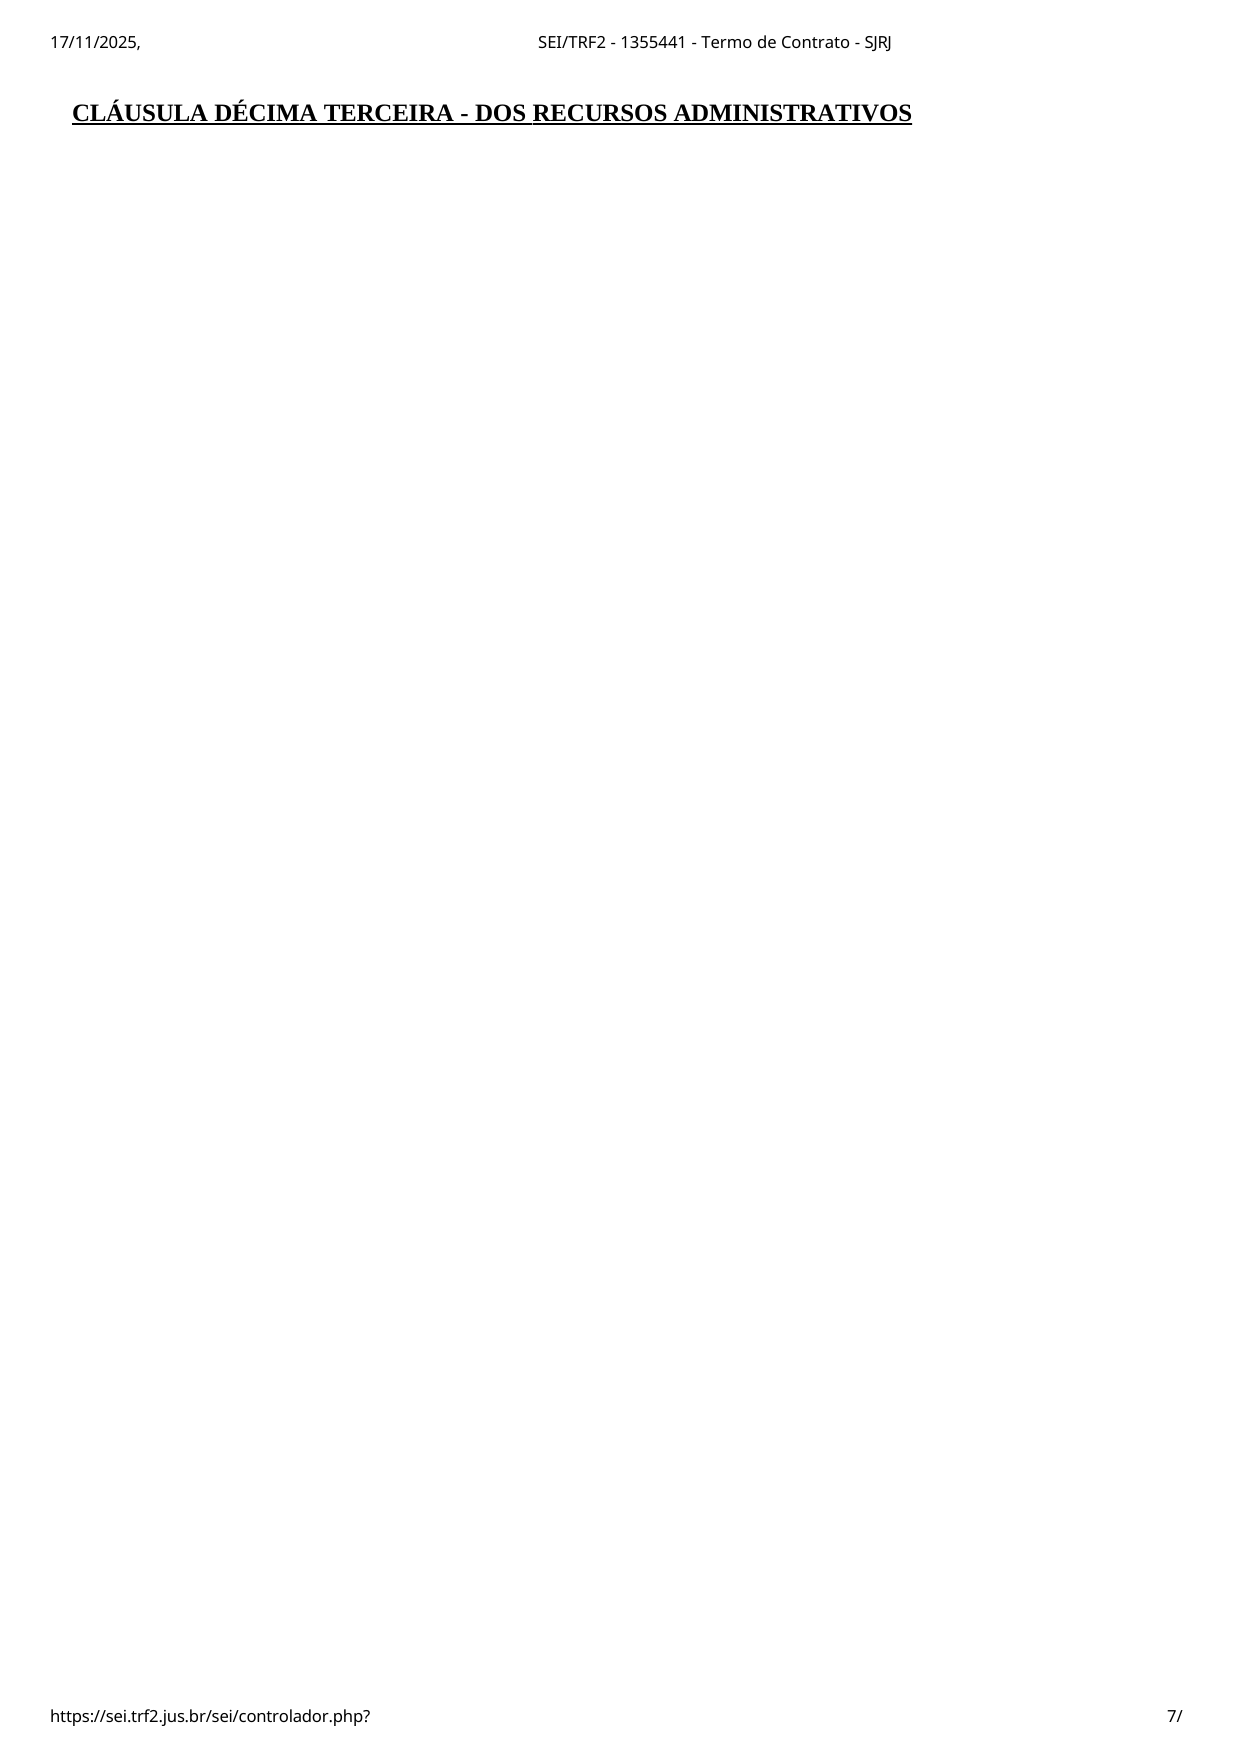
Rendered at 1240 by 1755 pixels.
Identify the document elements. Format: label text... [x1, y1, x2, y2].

subtitle CLÁUSULA DÉCIMA TERCEIRA - DOS RECURSOS ADMINISTRATIVOS [72, 98, 1195, 127]
